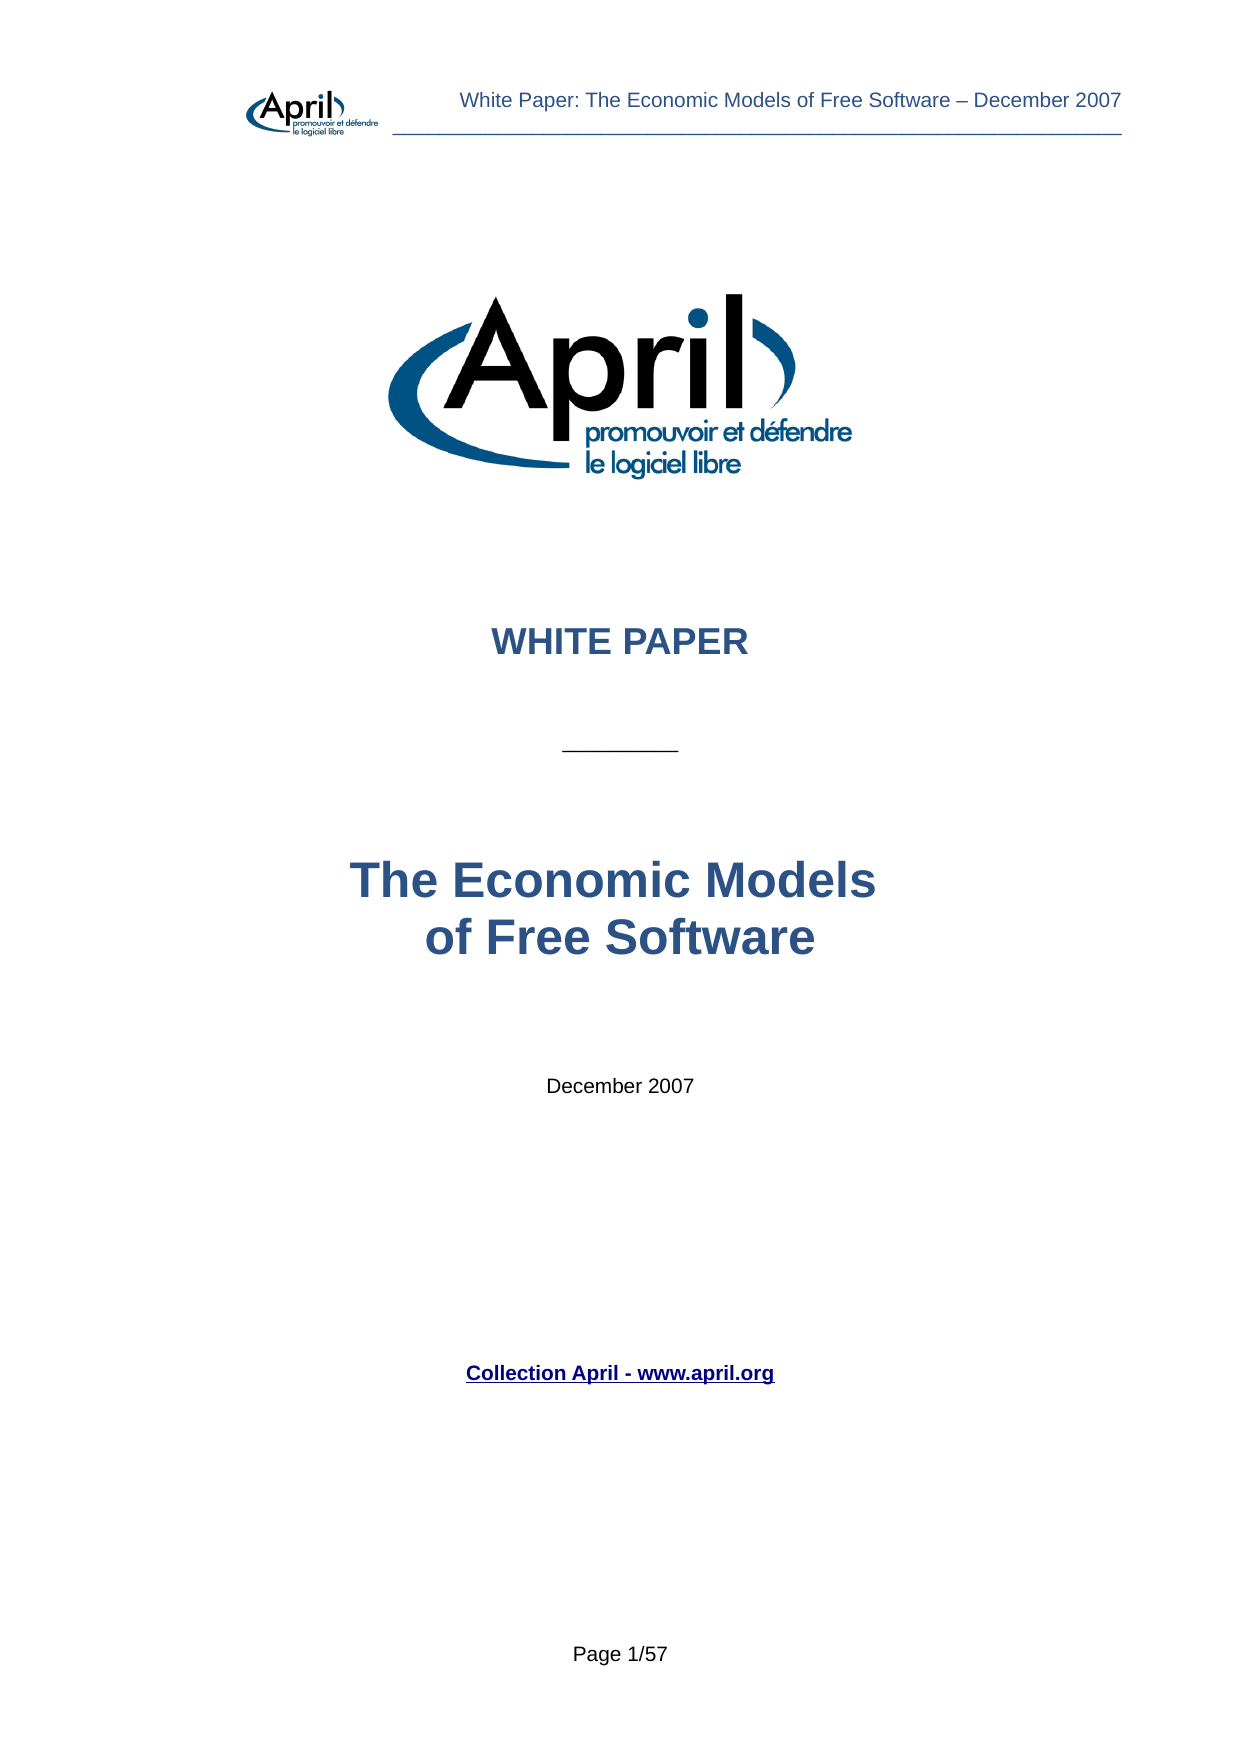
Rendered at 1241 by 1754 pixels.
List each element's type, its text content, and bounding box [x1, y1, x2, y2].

text __________ [118, 729, 1122, 753]
picture [383, 218, 857, 551]
text WHITE PAPER [118, 619, 1122, 662]
text December 2007 [118, 1073, 1122, 1097]
picture [245, 86, 379, 142]
title The Economic Models of Free Software [118, 850, 1122, 965]
text Collection April - www.april.org [118, 1361, 1122, 1385]
